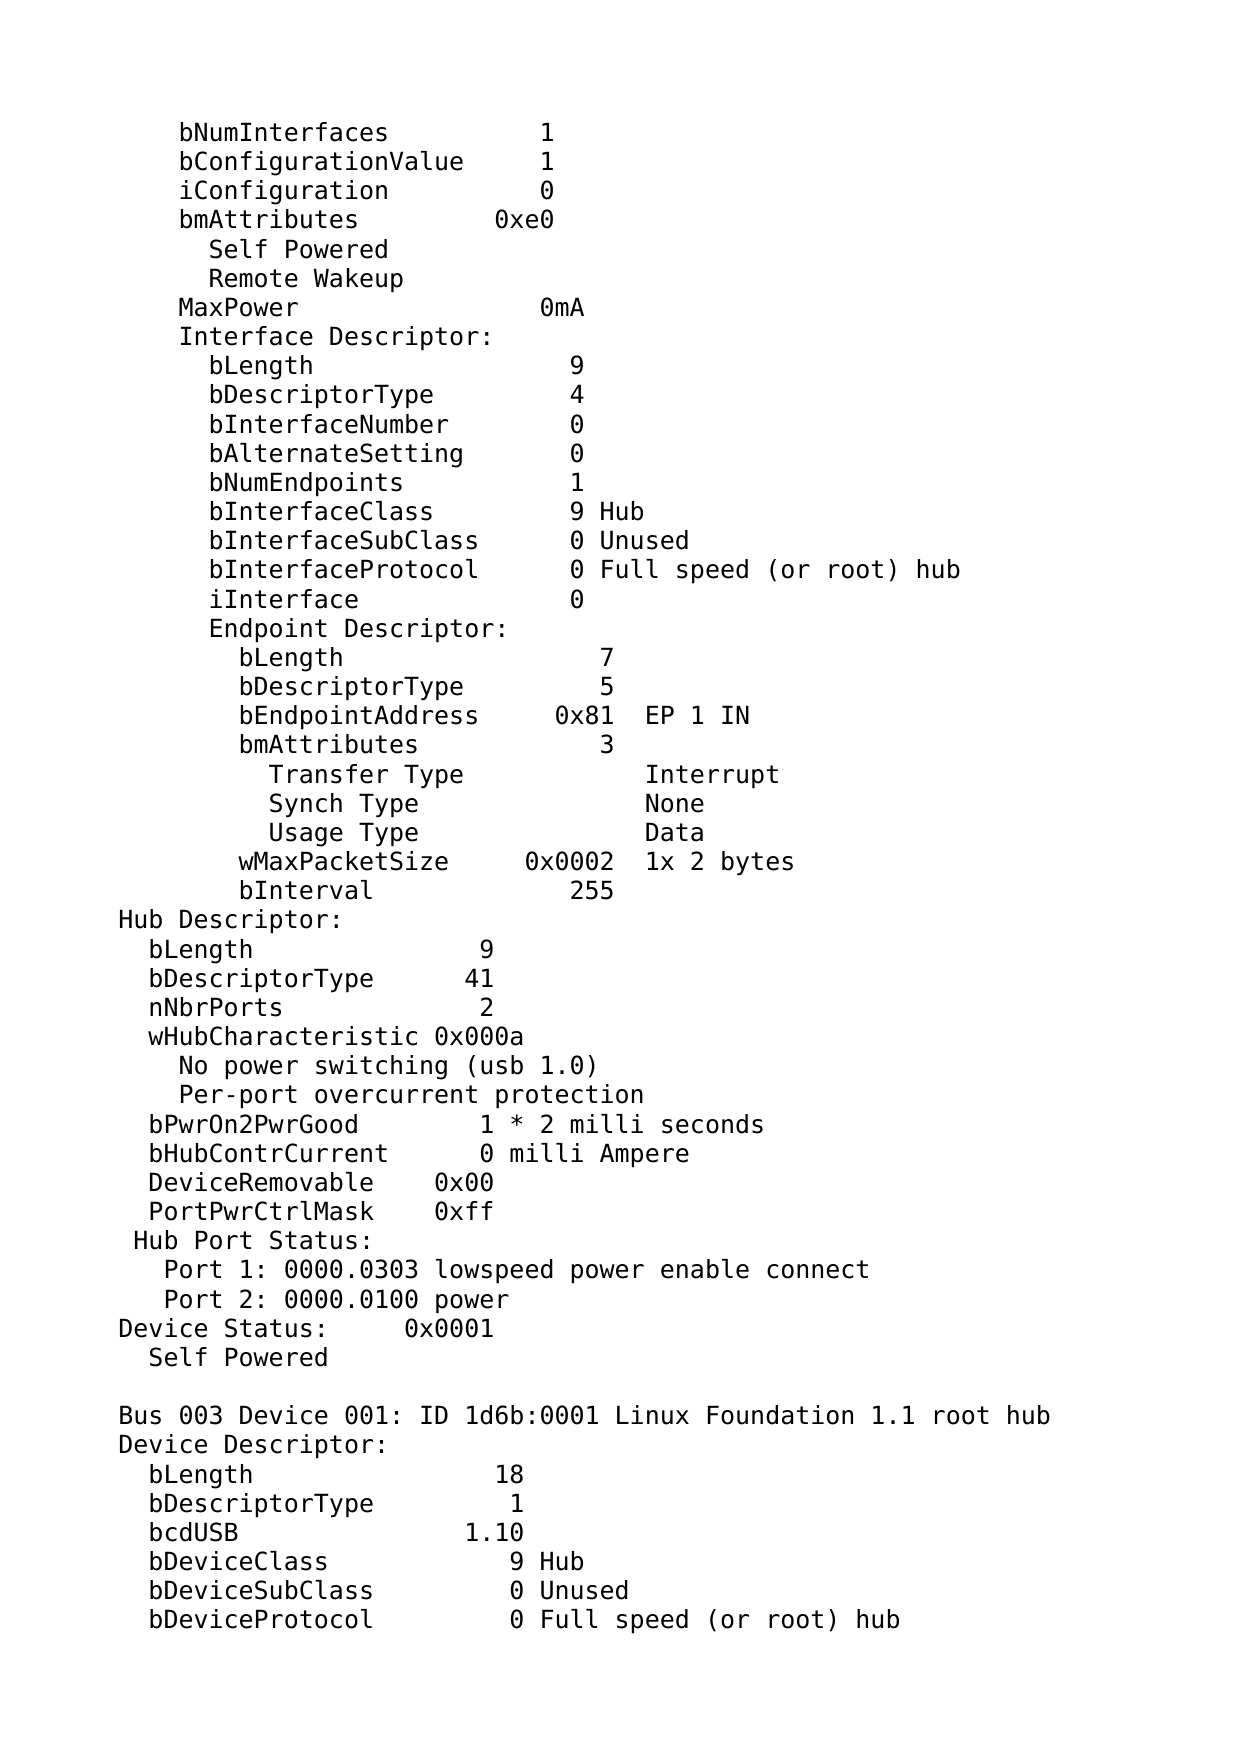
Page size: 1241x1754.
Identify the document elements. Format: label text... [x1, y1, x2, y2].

text bNumInterfaces 1 bConfigurationValue 1 iConfiguration 0 bmAttributes 0xe0 Self Powered Remote Wakeup MaxPower 0mA Interface Descriptor: bLength 9 bDescriptorType 4 bInterfaceNumber 0 bAlternateSetting 0 bNumEndpoints 1 bInterfaceClass 9 Hub bInterfaceSubClass 0 Unused bInterfaceProtocol 0 Full speed (or root) hub iInterface 0 Endpoint Descriptor: bLength 7 bDescriptorType 5 bEndpointAddress 0x81 EP 1 IN bmAttributes 3 Transfer Type Interrupt Synch Type None Usage Type Data wMaxPacketSize 0x0002 1x 2 bytes bInterval 255 Hub Descriptor: bLength 9 bDescriptorType 41 nNbrPorts 2 wHubCharacteristic 0x000a No power switching (usb 1.0) Per-port overcurrent protection bPwrOn2PwrGood 1 * 2 milli seconds bHubContrCurrent 0 milli Ampere DeviceRemovable 0x00 PortPwrCtrlMask 0xff Hub Port Status: Port 1: 0000.0303 lowspeed power enable connect Port 2: 0000.0100 power Device Status: 0x0001 Self Powered Bus 003 Device 001: ID 1d6b:0001 Linux Foundation 1.1 root hub Device Descriptor: bLength 18 bDescriptorType 1 bcdUSB 1.10 bDeviceClass 9 Hub bDeviceSubClass 0 Unused bDeviceProtocol 0 Full speed (or root) hub [118, 118, 1122, 1635]
